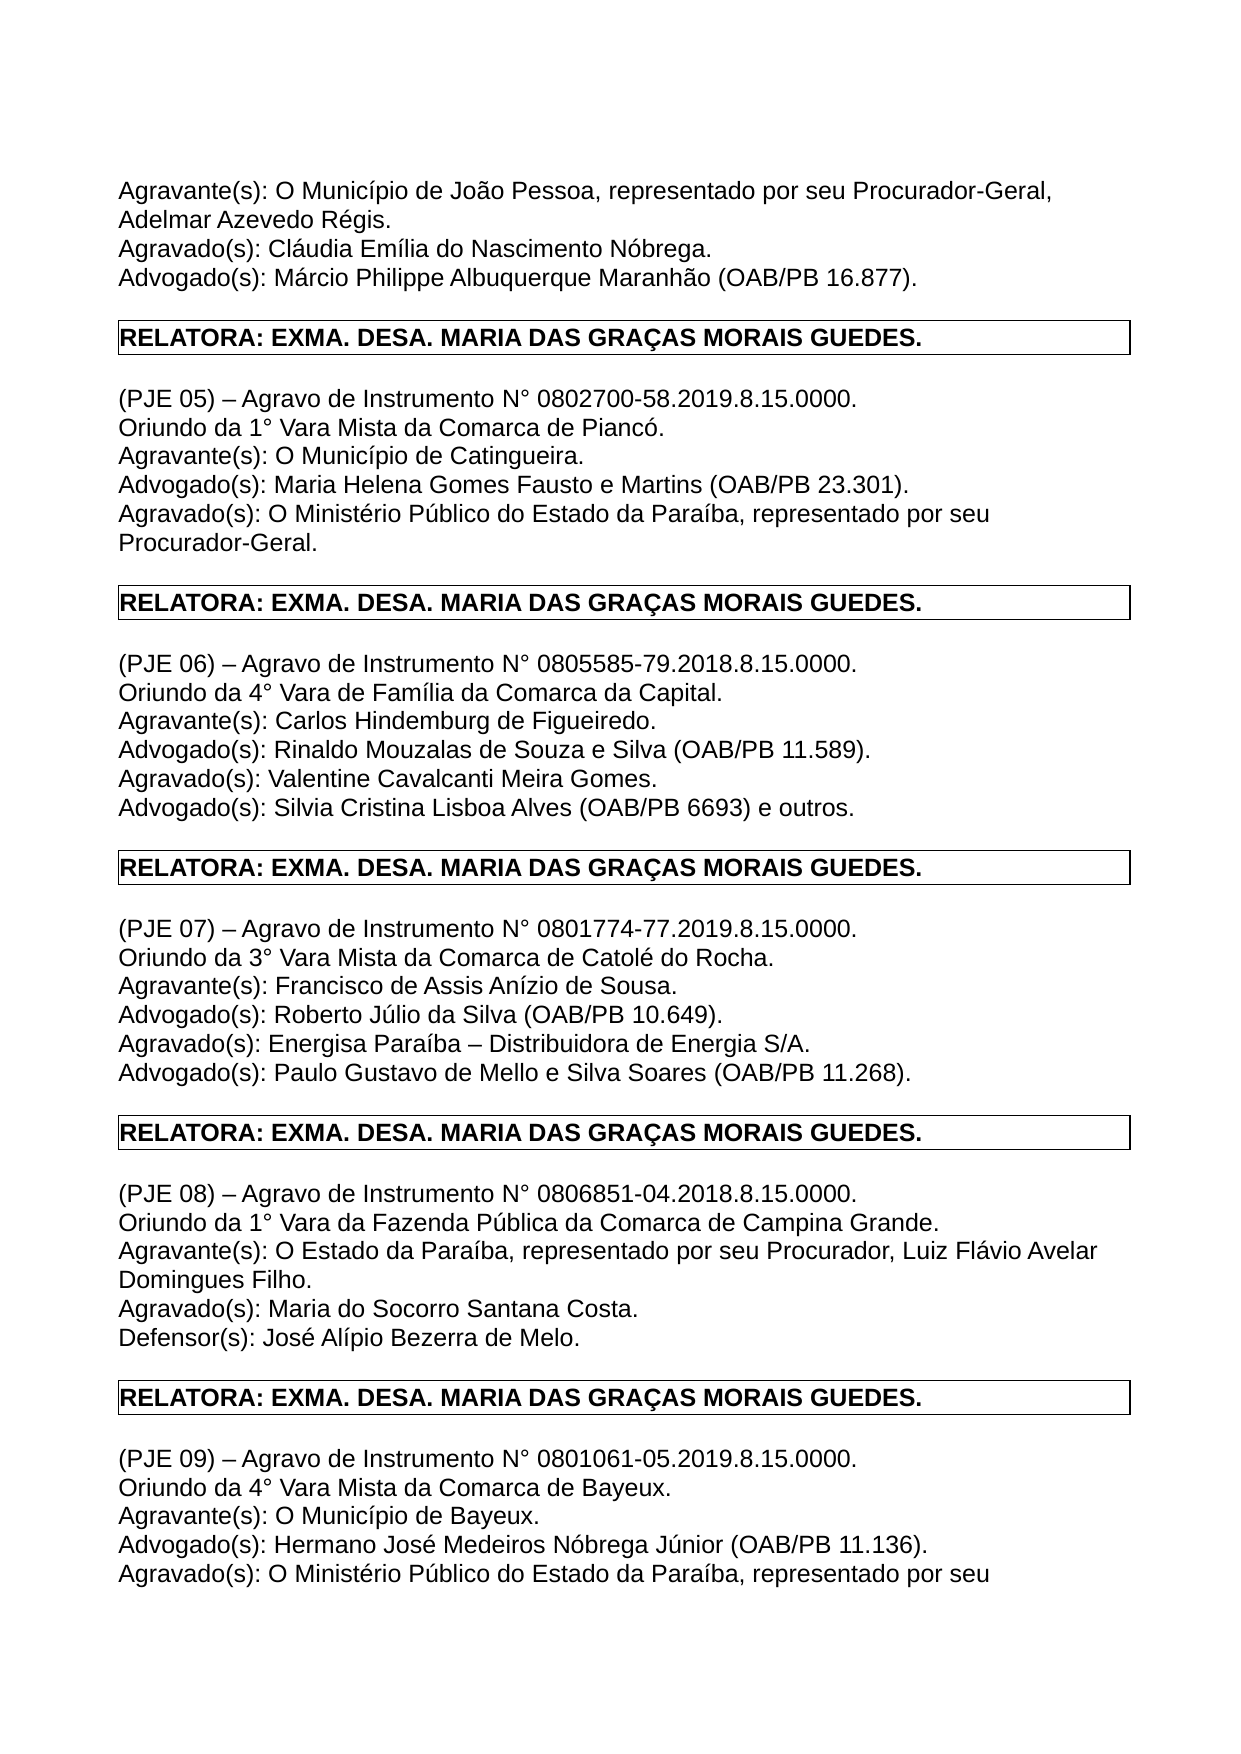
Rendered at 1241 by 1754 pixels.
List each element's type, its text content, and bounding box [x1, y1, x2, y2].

text RELATORA: EXMA. DESA. MARIA DAS GRAÇAS MORAIS GUEDES. [119, 1116, 1129, 1149]
text Agravado(s): Valentine Cavalcanti Meira Gomes. [118, 764, 1122, 793]
text Oriundo da 3° Vara Mista da Comarca de Catolé do Rocha. [118, 943, 1122, 971]
text Advogado(s): Silvia Cristina Lisboa Alves (OAB/PB 6693) e outros. [118, 793, 1122, 821]
text Agravante(s): O Município de João Pessoa, representado por seu Procurador-Geral, Adelmar Azevedo Régis. [118, 176, 1122, 234]
text (PJE 06) – Agravo de Instrumento N° 0805585-79.2018.8.15.0000. [118, 649, 1122, 678]
text RELATORA: EXMA. DESA. MARIA DAS GRAÇAS MORAIS GUEDES. [119, 321, 1129, 354]
text Advogado(s): Paulo Gustavo de Mello e Silva Soares (OAB/PB 11.268). [118, 1058, 1122, 1086]
text (PJE 08) – Agravo de Instrumento N° 0806851-04.2018.8.15.0000. [118, 1179, 1122, 1208]
text Oriundo da 4° Vara Mista da Comarca de Bayeux. [118, 1473, 1122, 1501]
text Agravante(s): O Município de Bayeux. [118, 1501, 1122, 1530]
text Oriundo da 1° Vara da Fazenda Pública da Comarca de Campina Grande. [118, 1208, 1122, 1236]
text Advogado(s): Márcio Philippe Albuquerque Maranhão (OAB/PB 16.877). [118, 263, 1122, 291]
text Agravado(s): O Ministério Público do Estado da Paraíba, representado por seu Procurador-Geral. [118, 499, 1122, 556]
text Advogado(s): Hermano José Medeiros Nóbrega Júnior (OAB/PB 11.136). [118, 1530, 1122, 1559]
text (PJE 05) – Agravo de Instrumento N° 0802700-58.2019.8.15.0000. [118, 384, 1122, 413]
text Agravante(s): O Município de Catingueira. [118, 441, 1122, 470]
text Advogado(s): Maria Helena Gomes Fausto e Martins (OAB/PB 23.301). [118, 470, 1122, 499]
text (PJE 07) – Agravo de Instrumento N° 0801774-77.2019.8.15.0000. [118, 914, 1122, 943]
text Oriundo da 4° Vara de Família da Comarca da Capital. [118, 678, 1122, 706]
text RELATORA: EXMA. DESA. MARIA DAS GRAÇAS MORAIS GUEDES. [119, 851, 1129, 884]
text Agravante(s): Francisco de Assis Anízio de Sousa. [118, 971, 1122, 1000]
text Advogado(s): Roberto Júlio da Silva (OAB/PB 10.649). [118, 1000, 1122, 1029]
text RELATORA: EXMA. DESA. MARIA DAS GRAÇAS MORAIS GUEDES. [119, 1381, 1129, 1414]
text Advogado(s): Rinaldo Mouzalas de Souza e Silva (OAB/PB 11.589). [118, 735, 1122, 764]
text Agravado(s): O Ministério Público do Estado da Paraíba, representado por seu [118, 1559, 1122, 1588]
text Agravado(s): Energisa Paraíba – Distribuidora de Energia S/A. [118, 1029, 1122, 1058]
text Agravado(s): Cláudia Emília do Nascimento Nóbrega. [118, 234, 1122, 263]
text Oriundo da 1° Vara Mista da Comarca de Piancó. [118, 413, 1122, 441]
text RELATORA: EXMA. DESA. MARIA DAS GRAÇAS MORAIS GUEDES. [119, 586, 1129, 619]
text Agravante(s): O Estado da Paraíba, representado por seu Procurador, Luiz Flávio Avelar Domingues Filho. [118, 1236, 1122, 1294]
text Defensor(s): José Alípio Bezerra de Melo. [118, 1323, 1122, 1351]
text Agravado(s): Maria do Socorro Santana Costa. [118, 1294, 1122, 1323]
text (PJE 09) – Agravo de Instrumento N° 0801061-05.2019.8.15.0000. [118, 1444, 1122, 1473]
text Agravante(s): Carlos Hindemburg de Figueiredo. [118, 706, 1122, 735]
